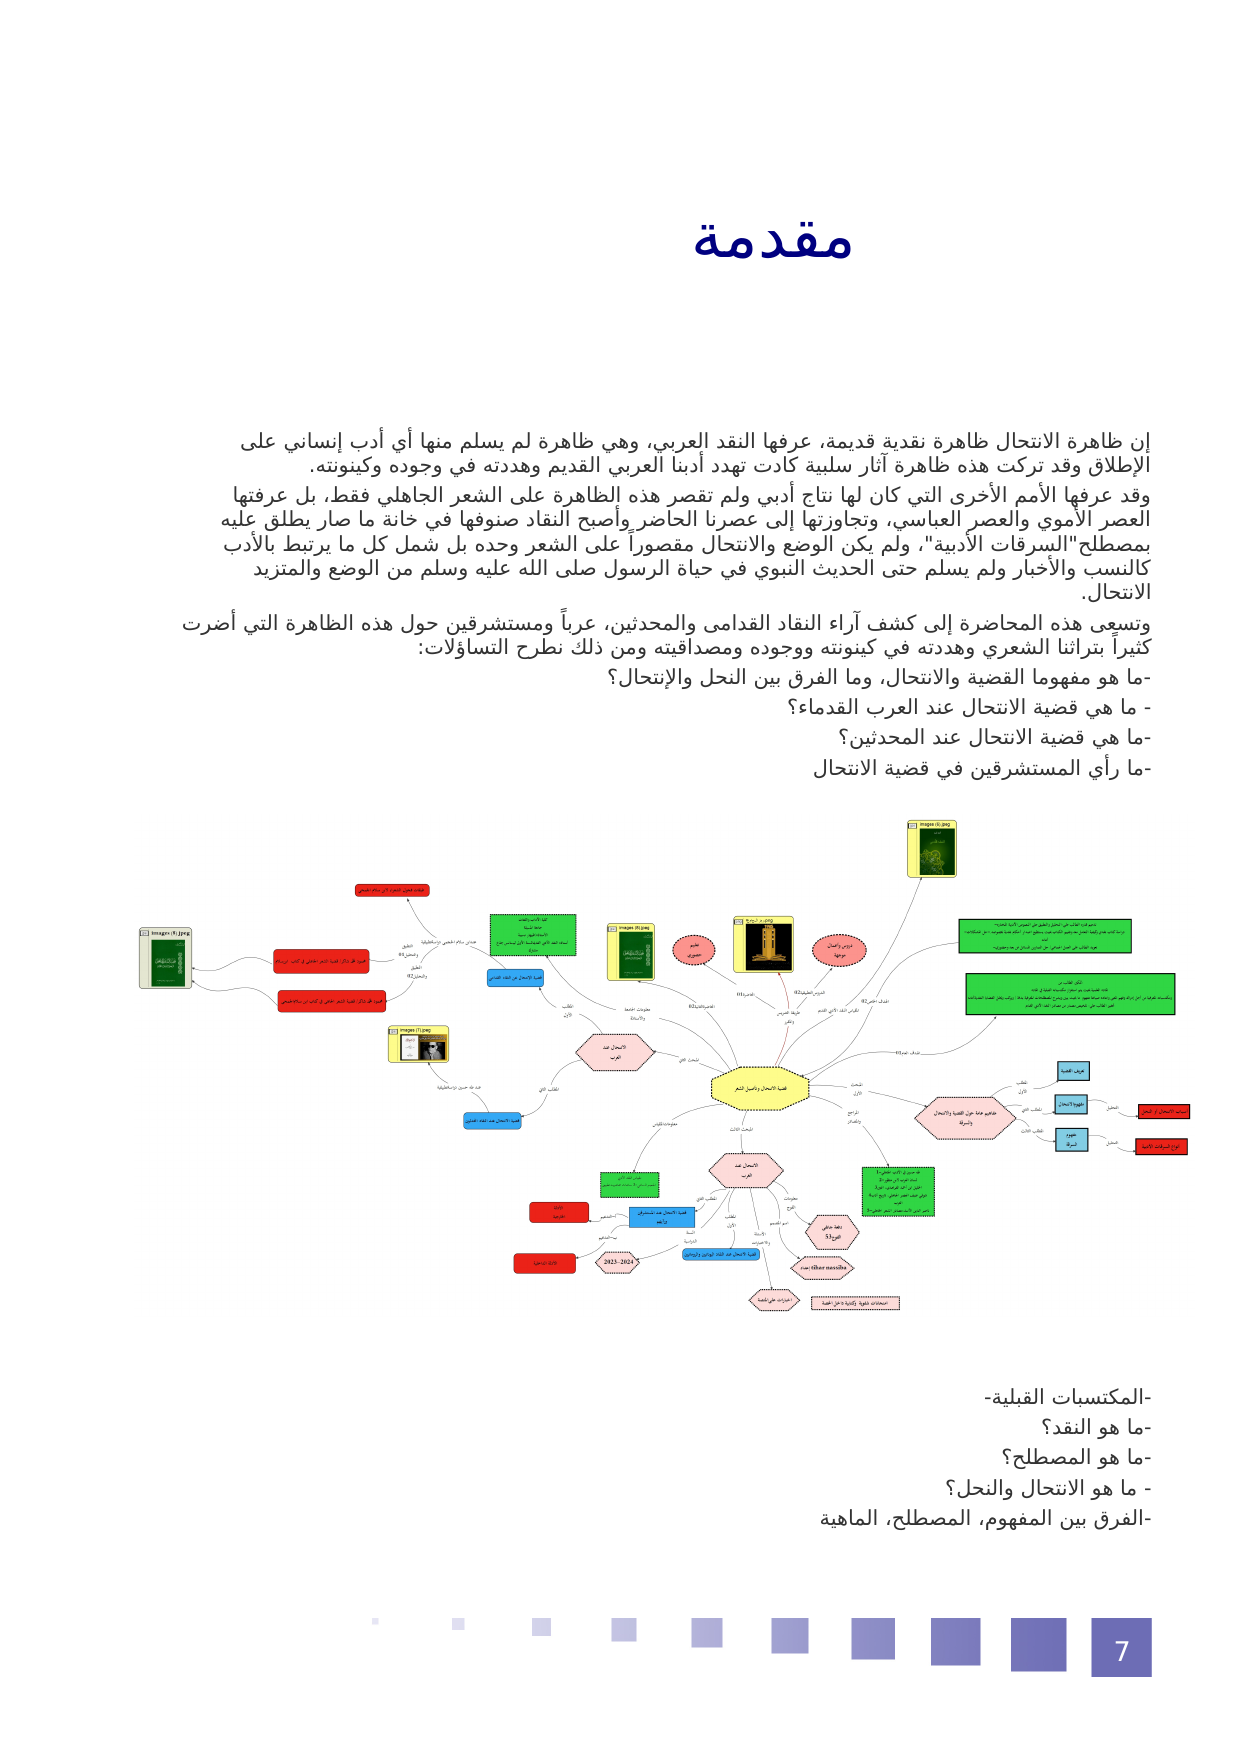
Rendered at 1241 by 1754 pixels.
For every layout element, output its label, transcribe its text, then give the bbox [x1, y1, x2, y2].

text وتسعى هذه المحاضرة إلى كشف آراء النقاد القدامى والمحدثين، عرباً ومستشرقين حول هذه الظاهرة التي أضرت كثيراً بتراثنا الشعري وهددته في كينونته ووجوده ومصداقيته ومن ذلك نطرح التساؤلات: [177, 611, 1152, 659]
text - ما هو الانتحال والنحل؟ [177, 1476, 1152, 1500]
text وقد عرفها الأمم الأخرى التي كان لها نتاج أدبي ولم تقصر هذه الظاهرة على الشعر الجاهلي فقط، بل عرفتها العصر الأموي والعصر العباسي، وتجاوزتها إلى عصرنا الحاضر وأصبح النقاد صنوفها في خانة ما صار يطلق عليه بمصطلح"السرقات الأدبية"، ولم يكن الوضع والانتحال مقصوراً على الشعر وحده بل شمل كل ما يرتبط بالأدب كالنسب والأخبار ولم يسلم حتى الحديث النبوي في حياة الرسول صلى الله عليه وسلم من الوضع والمتزيد الانتحال. [177, 483, 1152, 604]
text - ما هي قضية الانتحال عند العرب القدماء؟ [177, 695, 1152, 719]
text -ما هو مفهوما القضية والانتحال، وما الفرق بين النحل والإنتحال؟ [177, 665, 1152, 689]
picture [177, 1618, 1152, 1677]
text إن ظاهرة الانتحال ظاهرة نقدية قديمة، عرفها النقد العربي، وهي ظاهرة لم يسلم منها أي أدب إنساني على الإطلاق وقد تركت هذه ظاهرة آثار سلبية كادت تهدد أدبنا العربي القديم وهددته في وجوده وكينونته. [177, 429, 1152, 477]
text -ما هو المصطلح؟ [177, 1445, 1152, 1469]
text -المكتسبات القبلية- [177, 1385, 1152, 1409]
picture [133, 814, 1196, 1317]
text -الفرق بين المفهوم، المصطلح، الماهية [177, 1506, 1152, 1530]
text -ما هو النقد؟ [177, 1415, 1152, 1439]
text -ما رأي المستشرقين في قضية الانتحال [177, 756, 1152, 780]
title مقدمة [213, 199, 856, 272]
text -ما هي قضية الانتحال عند المحدثين؟ [177, 725, 1152, 750]
